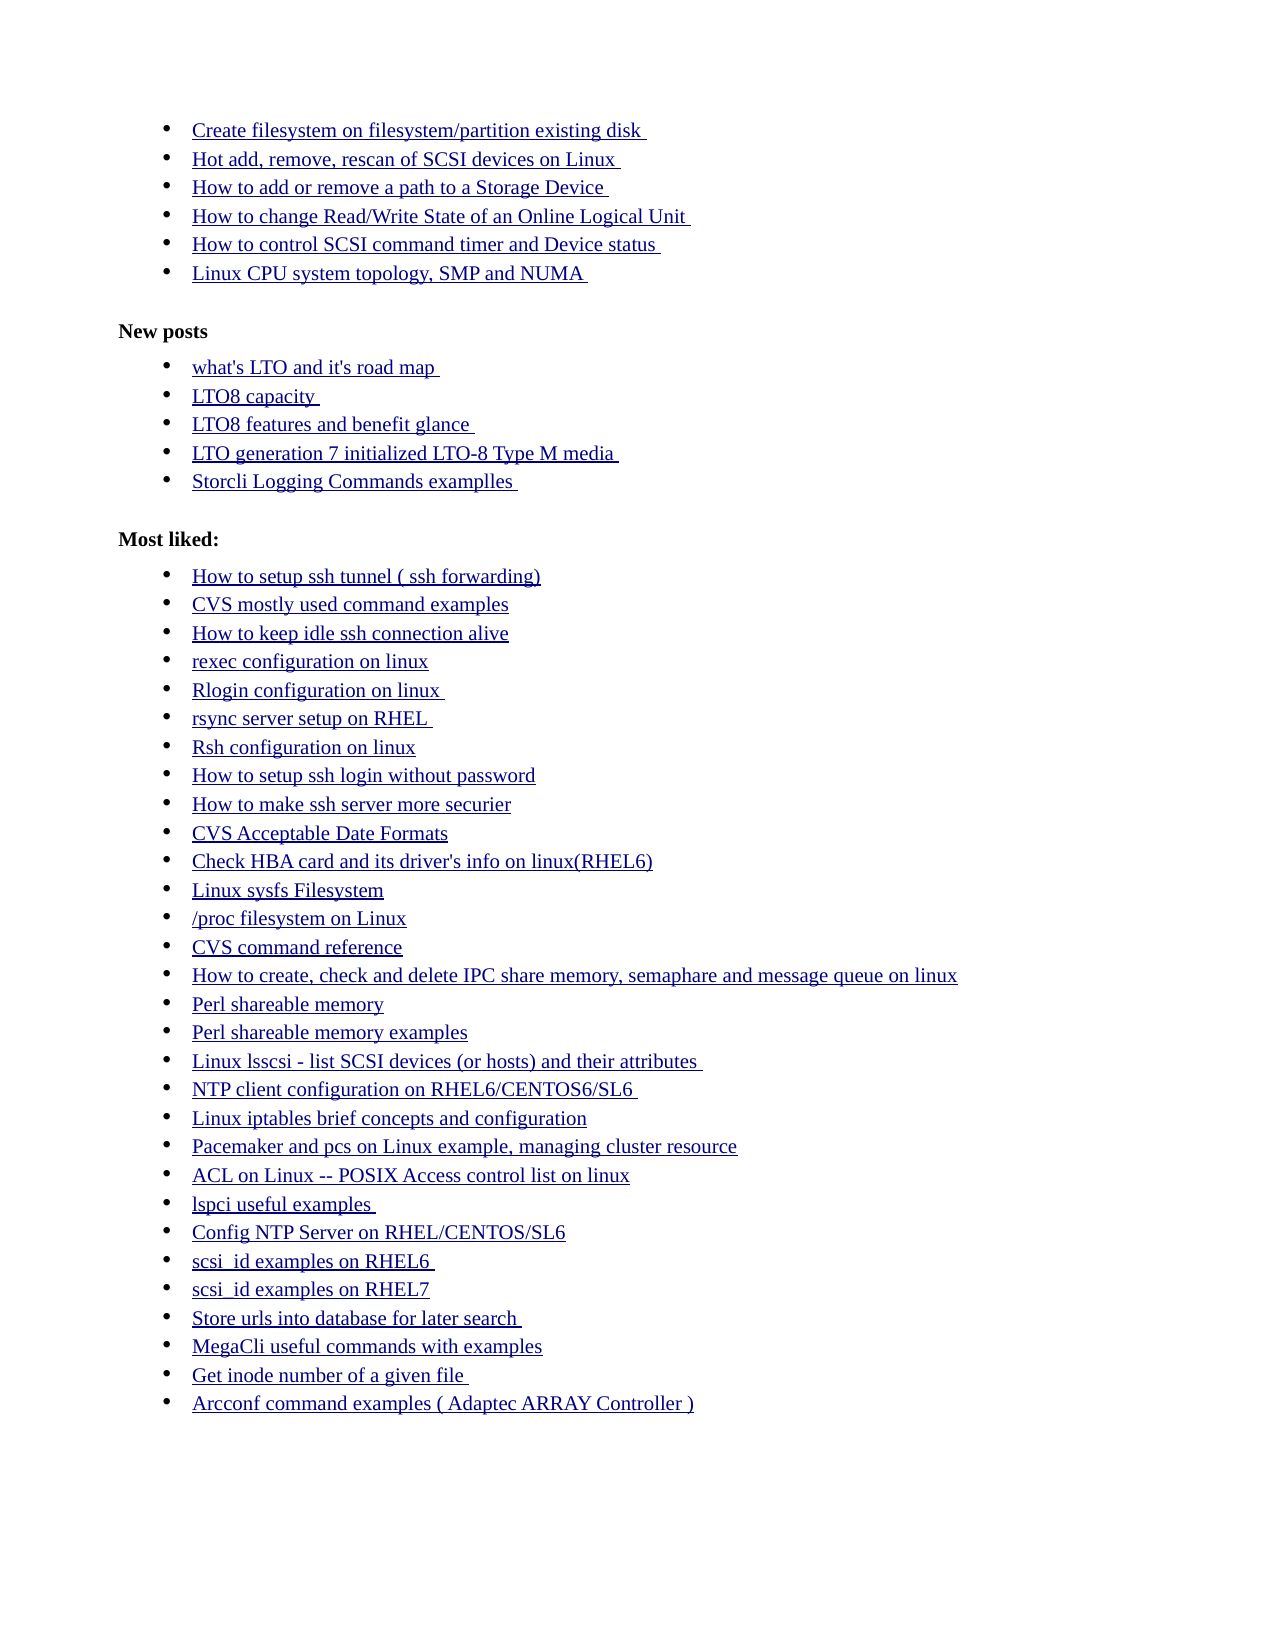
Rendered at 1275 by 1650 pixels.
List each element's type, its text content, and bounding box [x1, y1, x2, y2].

list lspci useful examples [162, 1191, 1157, 1216]
subtitle New posts [118, 318, 1157, 343]
list Arcconf command examples ( Adaptec ARRAY Controller ) [162, 1391, 1157, 1416]
list Store urls into database for later search [162, 1306, 1157, 1331]
list How to create, check and delete IPC share memory, semaphare and message queue on linux [162, 963, 1157, 988]
list Linux lsscsi - list SCSI devices (or hosts) and their attributes [162, 1049, 1157, 1074]
list Linux iptables brief concepts and configuration [162, 1106, 1157, 1131]
list Perl shareable memory [162, 992, 1157, 1017]
list Pacemaker and pcs on Linux example, managing cluster resource [162, 1134, 1157, 1159]
list How to add or remove a path to a Storage Device [162, 175, 1157, 200]
list CVS Acceptable Date Formats [162, 820, 1157, 845]
list How to control SCSI command timer and Device status [162, 232, 1157, 257]
list How to keep idle ssh connection alive [162, 621, 1157, 646]
list MegaCli useful commands with examples [162, 1334, 1157, 1359]
list LTO generation 7 initialized LTO-8 Type M media [162, 441, 1157, 466]
list Rlogin configuration on linux [162, 678, 1157, 703]
list Storcli Logging Commands examplles [162, 469, 1157, 494]
list Linux sysfs Filesystem [162, 877, 1157, 902]
list How to setup ssh login without password [162, 763, 1157, 788]
subtitle Most liked: [118, 527, 1157, 551]
list Perl shareable memory examples [162, 1020, 1157, 1045]
list Rsh configuration on linux [162, 735, 1157, 760]
list How to make ssh server more securier [162, 792, 1157, 817]
list Create filesystem on filesystem/partition existing disk [162, 118, 1157, 143]
list scsi_id examples on RHEL7 [162, 1277, 1157, 1302]
list Hot add, remove, rescan of SCSI devices on Linux [162, 147, 1157, 172]
list CVS mostly used command examples [162, 592, 1157, 617]
list rexec configuration on linux [162, 649, 1157, 674]
list How to setup ssh tunnel ( ssh forwarding) [162, 563, 1157, 588]
list Config NTP Server on RHEL/CENTOS/SL6 [162, 1220, 1157, 1245]
list Get inode number of a given file [162, 1363, 1157, 1388]
list How to change Read/Write State of an Online Logical Unit [162, 204, 1157, 229]
list NTP client configuration on RHEL6/CENTOS6/SL6 [162, 1077, 1157, 1102]
list Check HBA card and its driver's info on linux(RHEL6) [162, 849, 1157, 874]
list rsync server setup on RHEL [162, 706, 1157, 731]
list Linux CPU system topology, SMP and NUMA [162, 261, 1157, 286]
list ACL on Linux -- POSIX Access control list on linux [162, 1163, 1157, 1188]
list /proc filesystem on Linux [162, 906, 1157, 931]
list LTO8 capacity [162, 384, 1157, 408]
list LTO8 features and benefit glance [162, 412, 1157, 437]
list what's LTO and it's road map [162, 355, 1157, 380]
list scsi_id examples on RHEL6 [162, 1248, 1157, 1273]
list CVS command reference [162, 934, 1157, 959]
